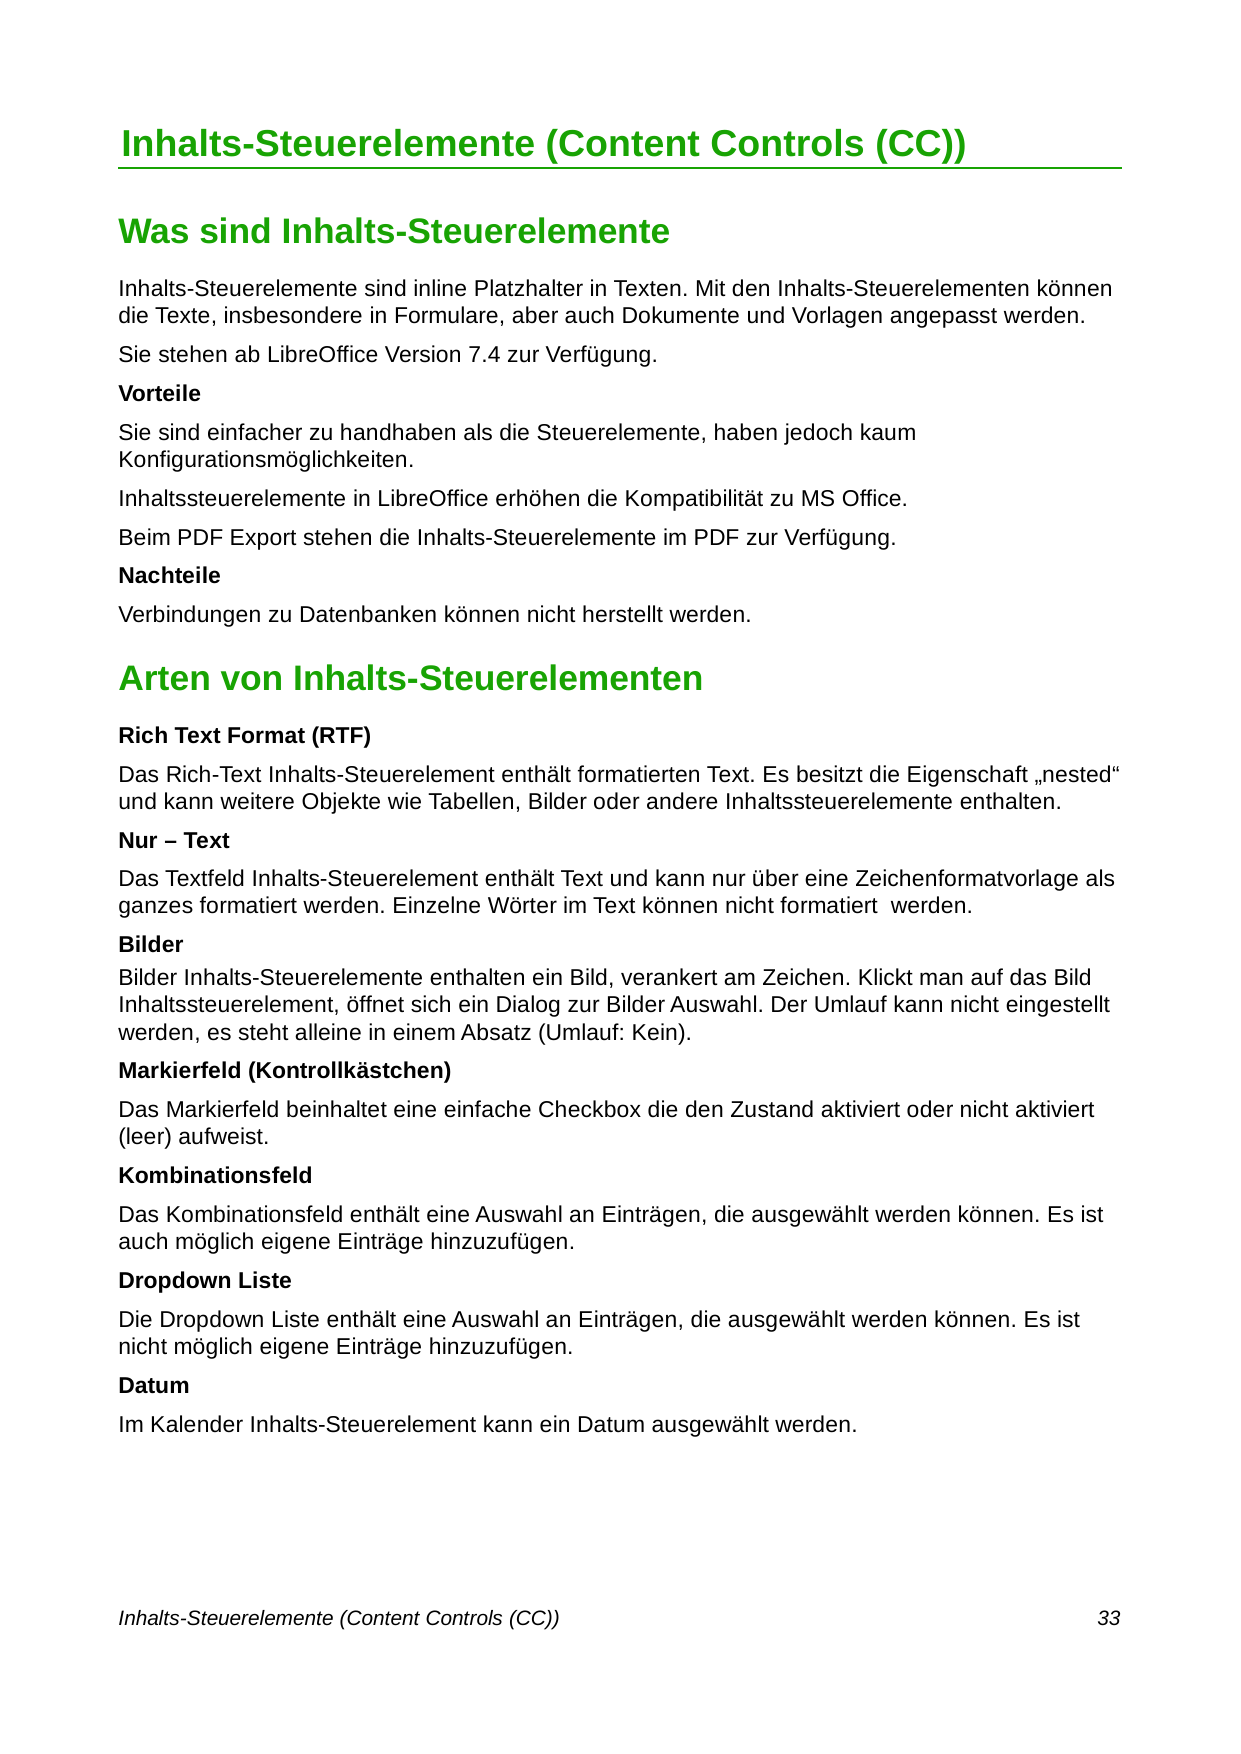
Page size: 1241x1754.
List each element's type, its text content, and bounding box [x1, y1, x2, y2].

list Dropdown Liste [118, 1266, 1122, 1293]
text Die Dropdown Liste enthält eine Auswahl an Einträgen, die ausgewählt werden können. Es ist nicht möglich eigene Einträge hinzuzufügen. [118, 1305, 1122, 1359]
text Beim PDF Export stehen die Inhalts-Steuerelemente im PDF zur Verfügung. [118, 523, 1122, 550]
text Das Rich-Text Inhalts-Steuerelement enthält formatierten Text. Es besitzt die Eigenschaft „nested“ und kann weitere Objekte wie Tabellen, Bilder oder andere Inhaltssteuerelemente enthalten. [118, 760, 1122, 814]
list Kombinationsfeld [118, 1162, 1122, 1189]
text Das Kombinationsfeld enthält eine Auswahl an Einträgen, die ausgewählt werden können. Es ist auch möglich eigene Einträge hinzuzufügen. [118, 1200, 1122, 1254]
subtitle Was sind Inhalts-Steuerelemente [118, 210, 1122, 251]
text Im Kalender Inhalts-Steuerelement kann ein Datum ausgewählt werden. [118, 1410, 1122, 1437]
list Datum [118, 1371, 1122, 1398]
list Nachteile [118, 562, 1122, 589]
text Inhalts-Steuerelemente sind inline Platzhalter in Texten. Mit den Inhalts-Steuerelementen können die Texte, insbesondere in Formulare, aber auch Dokumente und Vorlagen angepasst werden. [118, 274, 1122, 328]
text Sie stehen ab LibreOffice Version 7.4 zur Verfügung. [118, 340, 1122, 367]
text Sie sind einfacher zu handhaben als die Steuerelemente, haben jedoch kaum Konfigurationsmöglichkeiten. [118, 418, 1122, 472]
list Vorteile [118, 379, 1122, 406]
list Markierfeld (Kontrollkästchen) [118, 1057, 1122, 1084]
text Verbindungen zu Datenbanken können nicht herstellt werden. [118, 601, 1122, 628]
text Das Markierfeld beinhaltet eine einfache Checkbox die den Zustand aktiviert oder nicht aktiviert (leer) aufweist. [118, 1096, 1122, 1150]
list Rich Text Format (RTF) [118, 721, 1122, 748]
subtitle Inhalts-Steuerelemente (Content Controls (CC)) [118, 118, 1122, 167]
text Inhaltssteuerelemente in LibreOffice erhöhen die Kompatibilität zu MS Office. [118, 484, 1122, 511]
subtitle Arten von Inhalts-Steuerelementen [118, 657, 1122, 698]
list Nur – Text [118, 826, 1122, 853]
text Das Textfeld Inhalts-Steuerelement enthält Text und kann nur über eine Zeichenformatvorlage als ganzes formatiert werden. Einzelne Wörter im Text können nicht formatiert werden. [118, 865, 1122, 919]
text Bilder Inhalts-Steuerelemente enthalten ein Bild, verankert am Zeichen. Klickt man auf das Bild Inhaltssteuerelement, öffnet sich ein Dialog zur Bilder Auswahl. Der Umlauf kann nicht eingestellt werden, es steht alleine in einem Absatz (Umlauf: Kein). [118, 964, 1122, 1045]
list Bilder [118, 931, 1122, 958]
